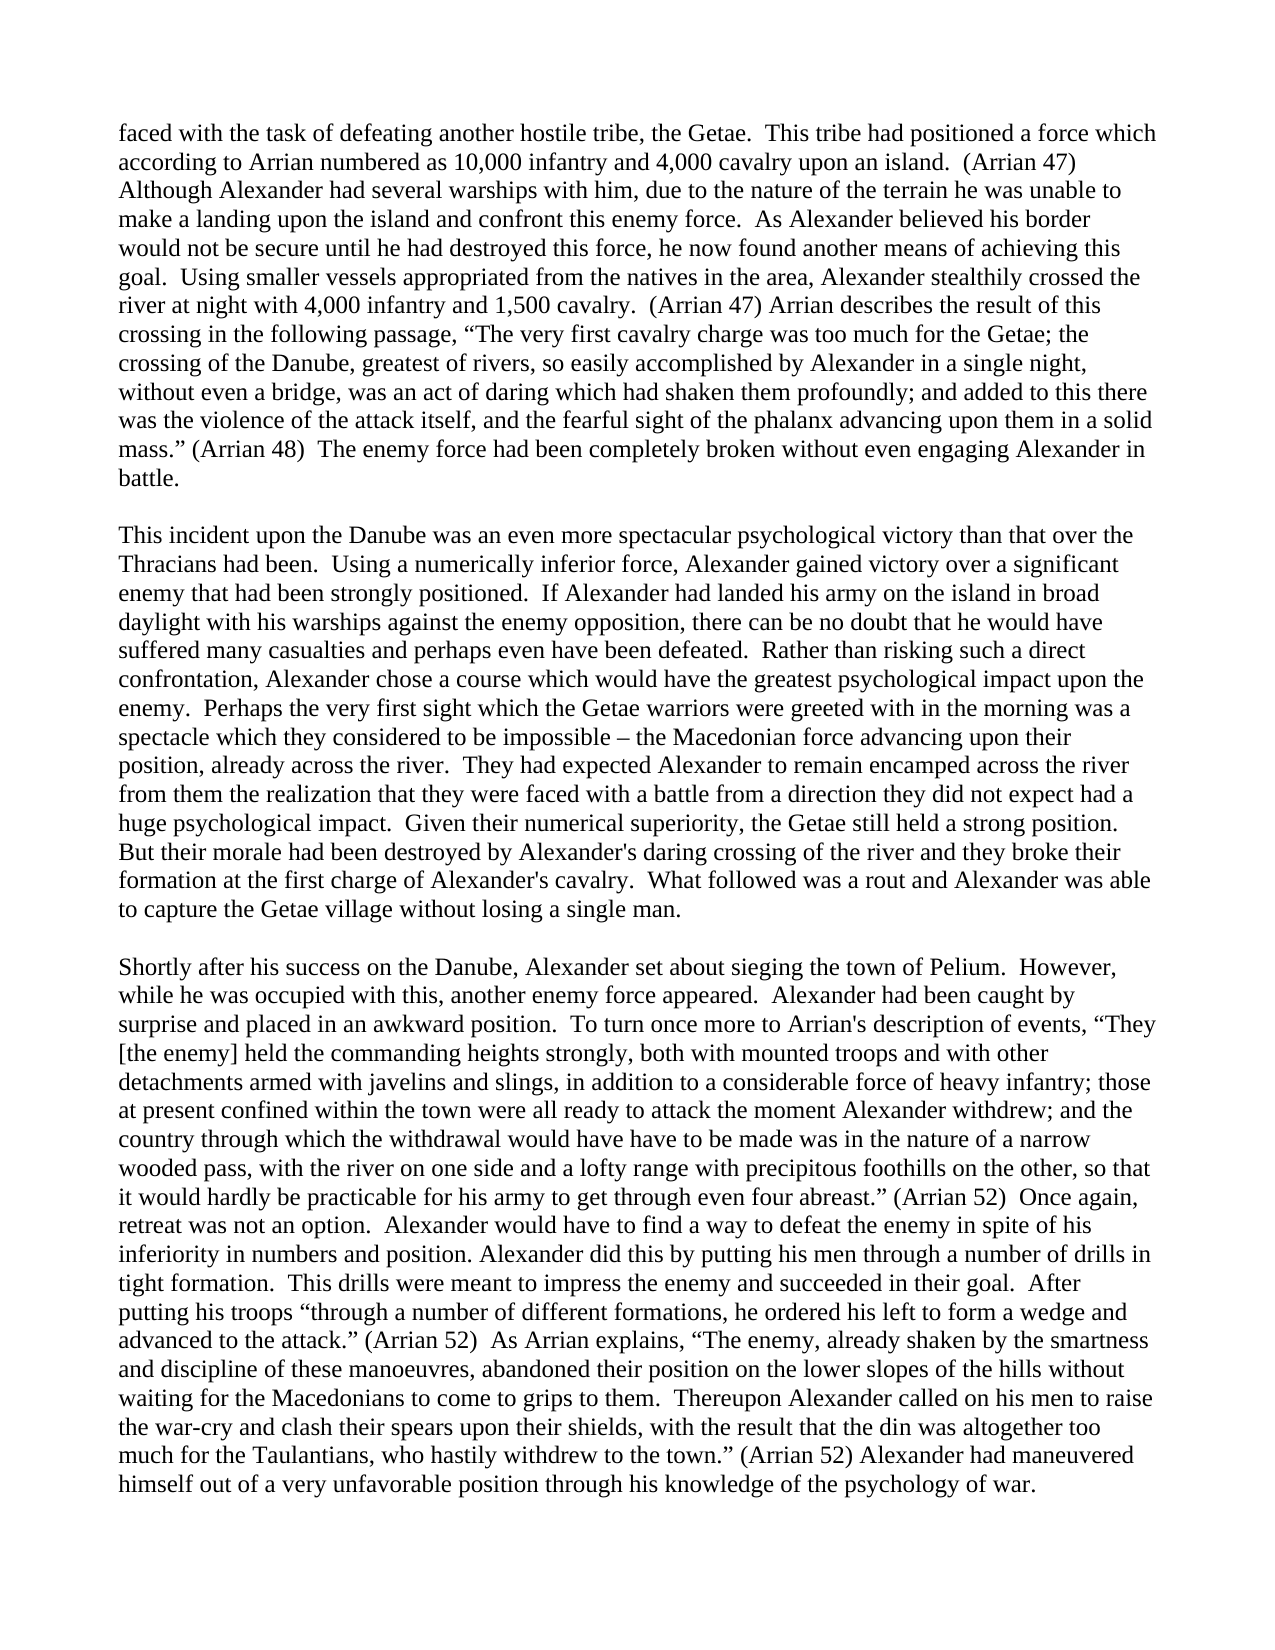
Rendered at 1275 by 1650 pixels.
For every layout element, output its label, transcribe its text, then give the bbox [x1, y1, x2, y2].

text Shortly after his success on the Danube, Alexander set about sieging the town of Pelium. However, while he was occupied with this, another enemy force appeared. Alexander had been caught by surprise and placed in an awkward position. To turn once more to Arrian's description of events, “They [the enemy] held the commanding heights strongly, both with mounted troops and with other detachments armed with javelins and slings, in addition to a considerable force of heavy infantry; those at present confined within the town were all ready to attack the moment Alexander withdrew; and the country through which the withdrawal would have have to be made was in the nature of a narrow wooded pass, with the river on one side and a lofty range with precipitous foothills on the other, so that it would hardly be practicable for his army to get through even four abreast.” (Arrian 52) Once again, retreat was not an option. Alexander would have to find a way to defeat the enemy in spite of his inferiority in numbers and position. Alexander did this by putting his men through a number of drills in tight formation. This drills were meant to impress the enemy and succeeded in their goal. After putting his troops “through a number of different formations, he ordered his left to form a wedge and advanced to the attack.” (Arrian 52) As Arrian explains, “The enemy, already shaken by the smartness and discipline of these manoeuvres, abandoned their position on the lower slopes of the hills without waiting for the Macedonians to come to grips to them. Thereupon Alexander called on his men to raise the war-cry and clash their spears upon their shields, with the result that the din was altogether too much for the Taulantians, who hastily withdrew to the town.” (Arrian 52) Alexander had maneuvered himself out of a very unfavorable position through his knowledge of the psychology of war. [118, 952, 1157, 1498]
text faced with the task of defeating another hostile tribe, the Getae. This tribe had positioned a force which according to Arrian numbered as 10,000 infantry and 4,000 cavalry upon an island. (Arrian 47) Although Alexander had several warships with him, due to the nature of the terrain he was unable to make a landing upon the island and confront this enemy force. As Alexander believed his border would not be secure until he had destroyed this force, he now found another means of achieving this goal. Using smaller vessels appropriated from the natives in the area, Alexander stealthily crossed the river at night with 4,000 infantry and 1,500 cavalry. (Arrian 47) Arrian describes the result of this crossing in the following passage, “The very first cavalry charge was too much for the Getae; the crossing of the Danube, greatest of rivers, so easily accomplished by Alexander in a single night, without even a bridge, was an act of daring which had shaken them profoundly; and added to this there was the violence of the attack itself, and the fearful sight of the phalanx advancing upon them in a solid mass.” (Arrian 48) The enemy force had been completely broken without even engaging Alexander in battle. [118, 118, 1157, 492]
text This incident upon the Danube was an even more spectacular psychological victory than that over the Thracians had been. Using a numerically inferior force, Alexander gained victory over a significant enemy that had been strongly positioned. If Alexander had landed his army on the island in broad daylight with his warships against the enemy opposition, there can be no doubt that he would have suffered many casualties and perhaps even have been defeated. Rather than risking such a direct confrontation, Alexander chose a course which would have the greatest psychological impact upon the enemy. Perhaps the very first sight which the Getae warriors were greeted with in the morning was a spectacle which they considered to be impossible – the Macedonian force advancing upon their position, already across the river. They had expected Alexander to remain encamped across the river from them the realization that they were faced with a battle from a direction they did not expect had a huge psychological impact. Given their numerical superiority, the Getae still held a strong position. But their morale had been destroyed by Alexander's daring crossing of the river and they broke their formation at the first charge of Alexander's cavalry. What followed was a rout and Alexander was able to capture the Getae village without losing a single man. [118, 521, 1157, 923]
